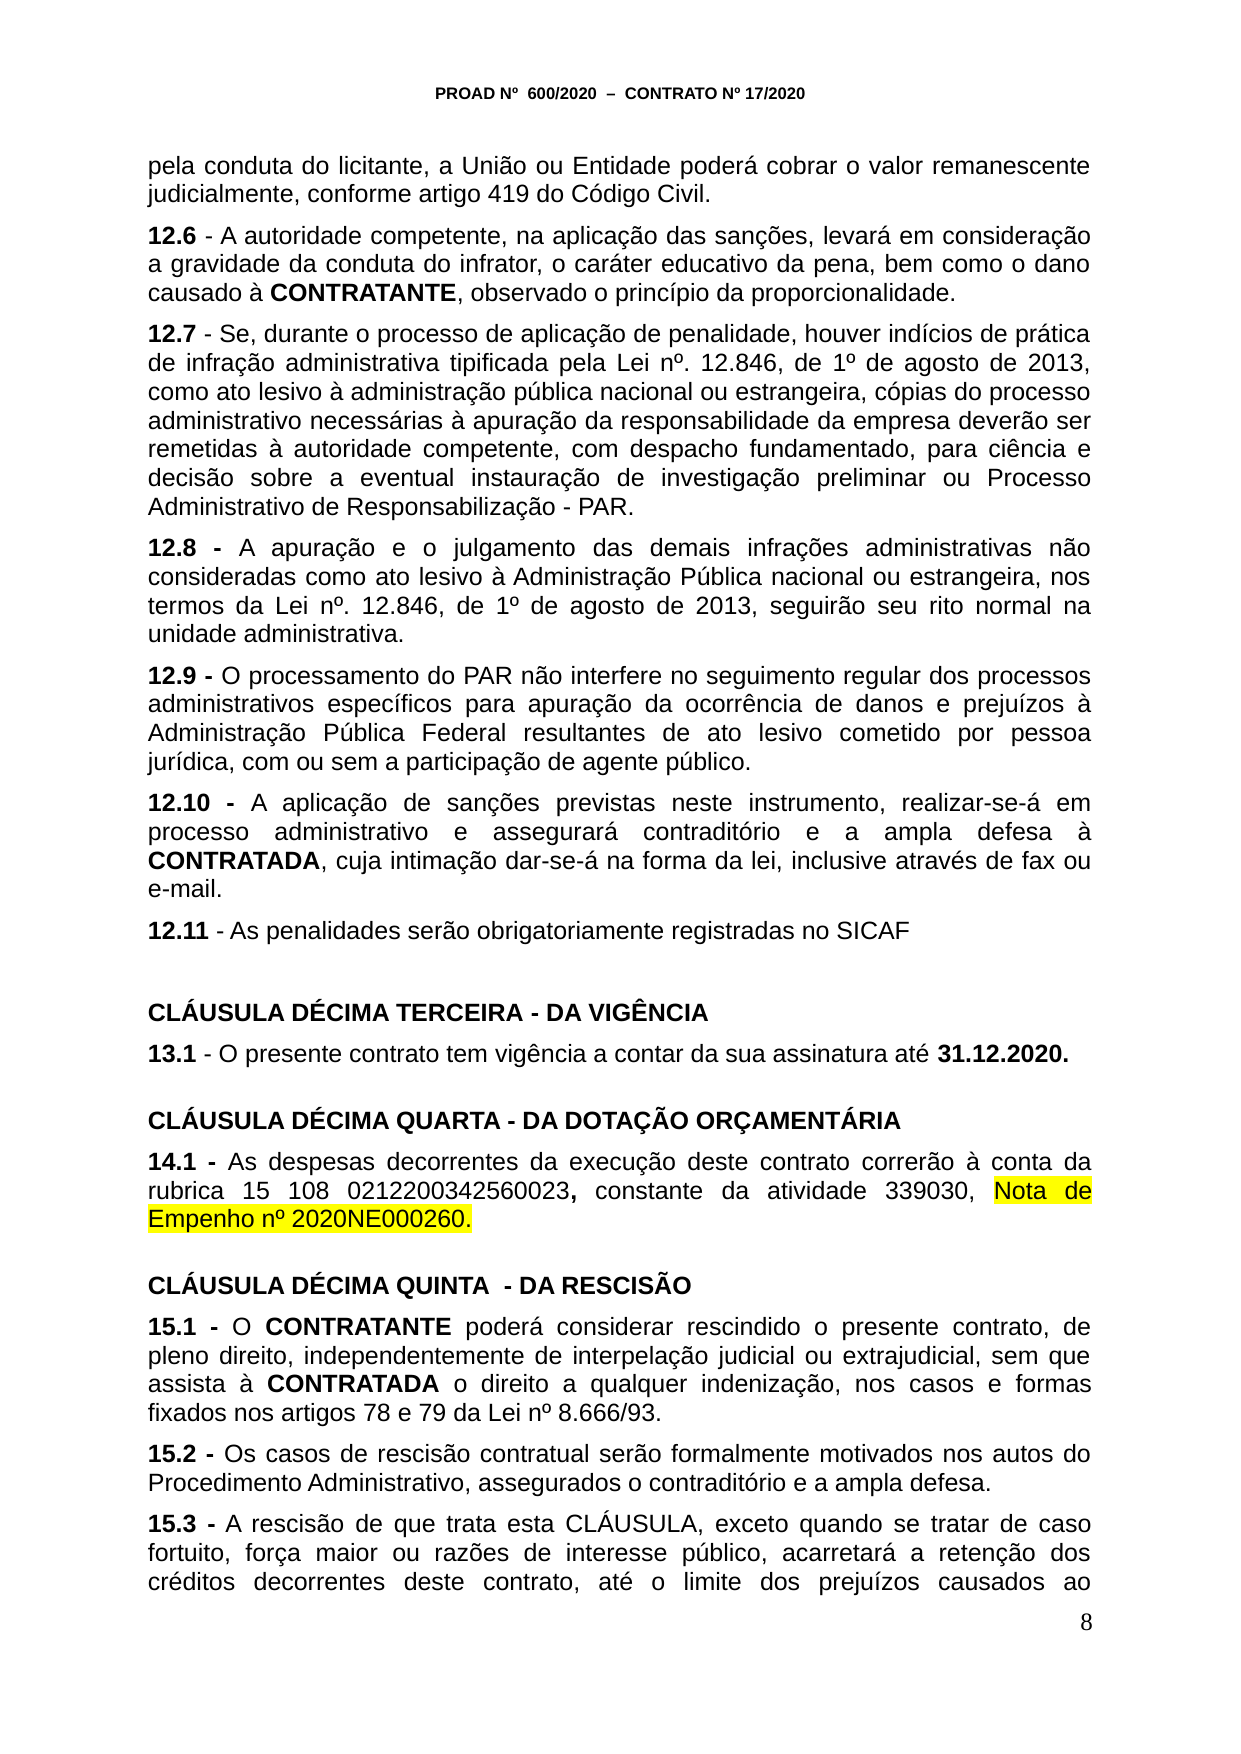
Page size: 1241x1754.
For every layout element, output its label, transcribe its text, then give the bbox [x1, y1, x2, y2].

text 15.1 - O CONTRATANTE poderá considerar rescindido o presente contrato, de pleno direito, independentemente de interpelação judicial ou extrajudicial, sem que assista à CONTRATADA o direito a qualquer indenização, nos casos e formas fixados nos artigos 78 e 79 da Lei nº 8.666/93. [148, 1312, 1092, 1427]
text 12.10 - A aplicação de sanções previstas neste instrumento, realizar-se-á em processo administrativo e assegurará contraditório e a ampla defesa à CONTRATADA, cuja intimação dar-se-á na forma da lei, inclusive através de fax ou e-mail. [148, 788, 1092, 903]
text CLÁUSULA DÉCIMA QUARTA - DA DOTAÇÃO ORÇAMENTÁRIA [148, 1106, 1092, 1134]
text 12.11 - As penalidades serão obrigatoriamente registradas no SICAF [148, 916, 1092, 944]
subtitle CLÁUSULA DÉCIMA QUINTA - DA RESCISÃO [148, 1271, 1092, 1299]
text 12.8 - A apuração e o julgamento das demais infrações administrativas não consideradas como ato lesivo à Administração Pública nacional ou estrangeira, nos termos da Lei nº. 12.846, de 1º de agosto de 2013, seguirão seu rito normal na unidade administrativa. [148, 533, 1092, 648]
text pela conduta do licitante, a União ou Entidade poderá cobrar o valor remanescente judicialmente, conforme artigo 419 do Código Civil. [148, 151, 1092, 208]
text 15.3 - A rescisão de que trata esta CLÁUSULA, exceto quando se tratar de caso fortuito, força maior ou razões de interesse público, acarretará a retenção dos créditos decorrentes deste contrato, até o limite dos prejuízos causados ao [148, 1509, 1092, 1596]
text 13.1 - O presente contrato tem vigência a contar da sua assinatura até 31.12.2020. [148, 1039, 1092, 1068]
text 14.1 - As despesas decorrentes da execução deste contrato correrão à conta da rubrica 15 108 0212200342560023, constante da atividade 339030, Nota de Empenho nº 2020NE000260. [148, 1147, 1092, 1233]
text CLÁUSULA DÉCIMA TERCEIRA - DA VIGÊNCIA [148, 998, 1092, 1027]
text 12.7 - Se, durante o processo de aplicação de penalidade, houver indícios de prática de infração administrativa tipificada pela Lei nº. 12.846, de 1º de agosto de 2013, como ato lesivo à administração pública nacional ou estrangeira, cópias do processo administrativo necessárias à apuração da responsabilidade da empresa deverão ser remetidas à autoridade competente, com despacho fundamentado, para ciência e decisão sobre a eventual instauração de investigação preliminar ou Processo Administrativo de Responsabilização - PAR. [148, 319, 1092, 521]
text 12.6 - A autoridade competente, na aplicação das sanções, levará em consideração a gravidade da conduta do infrator, o caráter educativo da pena, bem como o dano causado à CONTRATANTE, observado o princípio da proporcionalidade. [148, 221, 1092, 307]
text 15.2 - Os casos de rescisão contratual serão formalmente motivados nos autos do Procedimento Administrativo, assegurados o contraditório e a ampla defesa. [148, 1439, 1092, 1497]
text 12.9 - O processamento do PAR não interfere no seguimento regular dos processos administrativos específicos para apuração da ocorrência de danos e prejuízos à Administração Pública Federal resultantes de ato lesivo cometido por pessoa jurídica, com ou sem a participação de agente público. [148, 661, 1092, 776]
